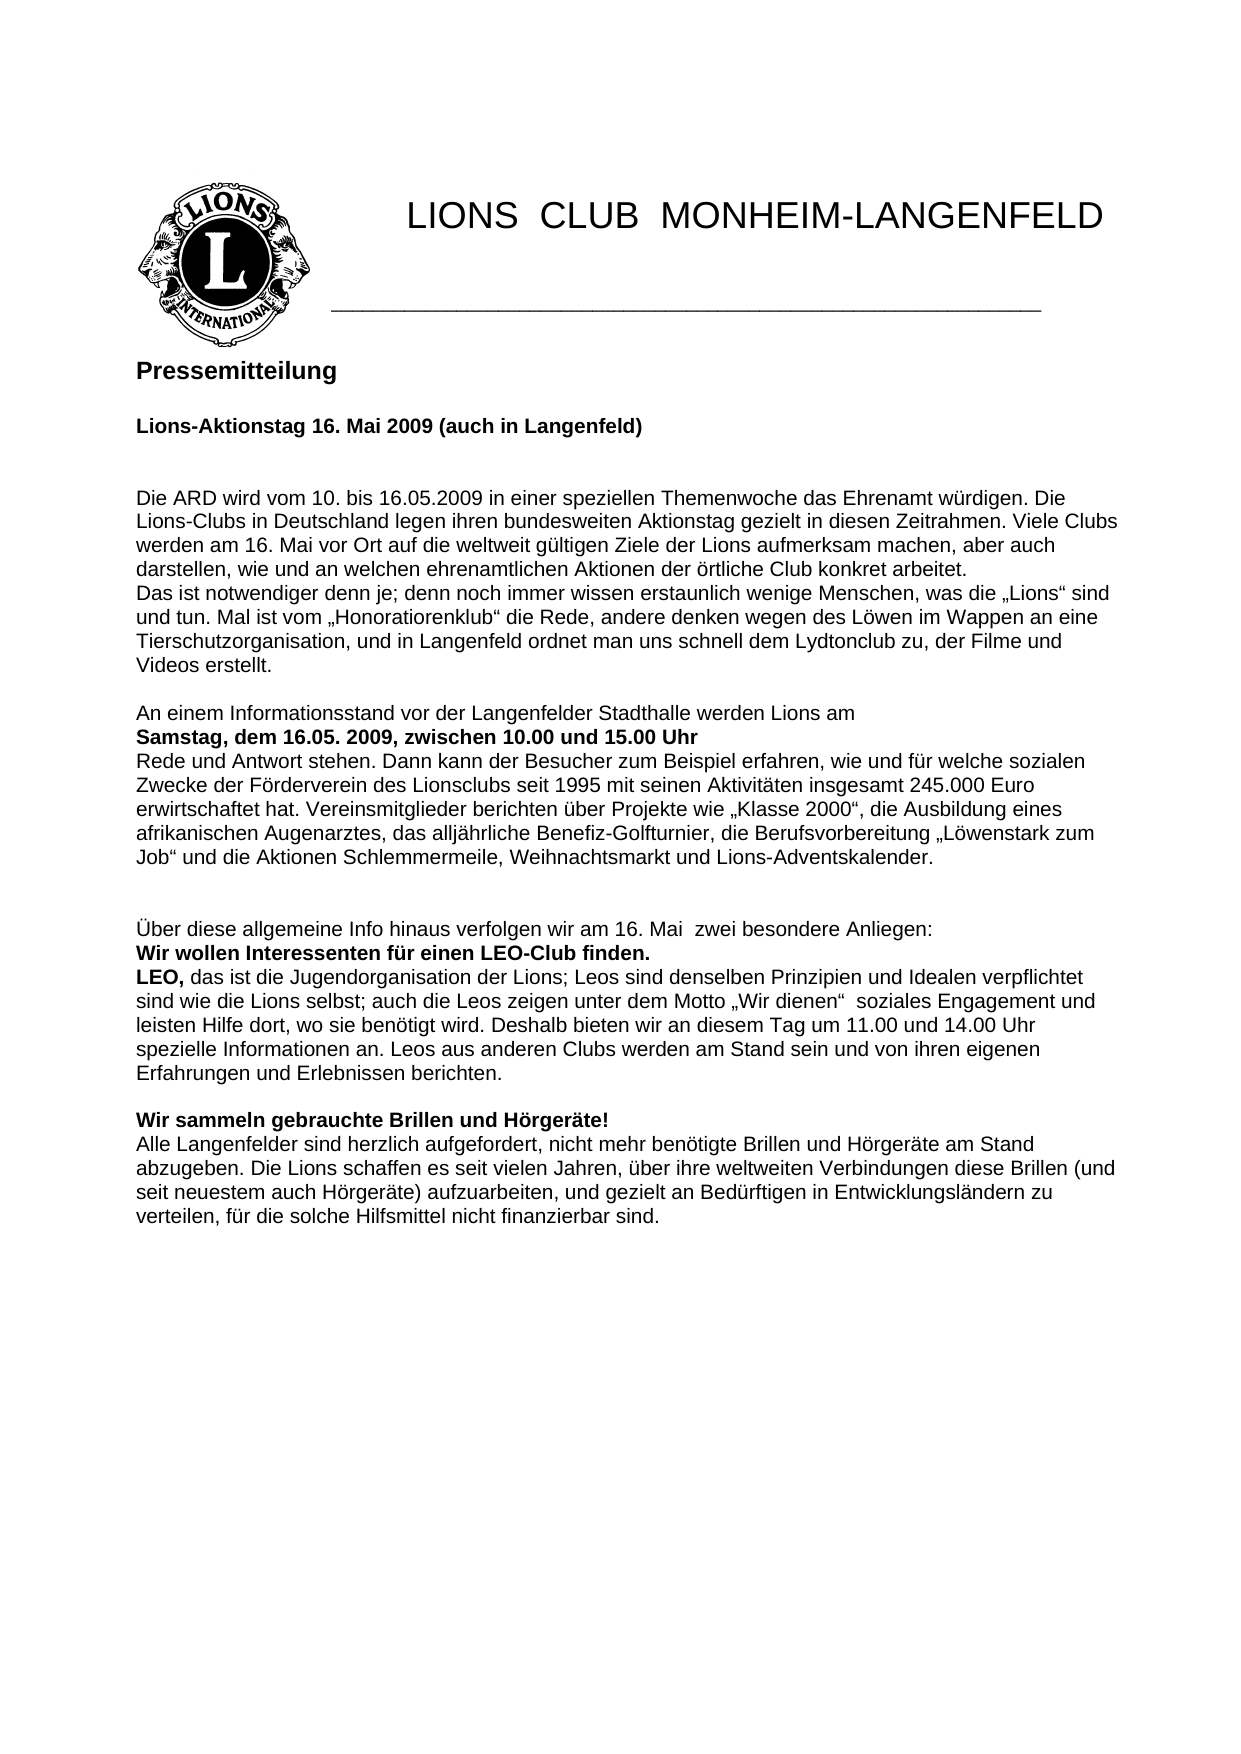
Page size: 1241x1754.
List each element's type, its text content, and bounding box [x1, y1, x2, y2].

text Die ARD wird vom 10. bis 16.05.2009 in einer speziellen Themenwoche das Ehrenamt würdigen. Die Lions-Clubs in Deutschland legen ihren bundesweiten Aktionstag gezielt in diesen Zeitrahmen. Viele Clubs werden am 16. Mai vor Ort auf die weltweit gültigen Ziele der Lions aufmerksam machen, aber auch darstellen, wie und an welchen ehrenamtlichen Aktionen der örtliche Club konkret arbeitet. [136, 485, 1120, 581]
picture [136, 172, 313, 354]
text LIONS CLUB MONHEIM-LANGENFELD [313, 193, 1120, 236]
text LEO, das ist die Jugendorganisation der Lions; Leos sind denselben Prinzipien und Idealen verpflichtet sind wie die Lions selbst; auch die Leos zeigen unter dem Motto „Wir dienen“ soziales Engagement und leisten Hilfe dort, wo sie benötigt wird. Deshalb bieten wir an diesem Tag um 11.00 und 14.00 Uhr spezielle Informationen an. Leos aus anderen Clubs werden am Stand sein und von ihren eigenen Erfahrungen und Erlebnissen berichten. [136, 964, 1120, 1084]
text Rede und Antwort stehen. Dann kann der Besucher zum Beispiel erfahren, wie und für welche sozialen Zwecke der Förderverein des Lionsclubs seit 1995 mit seinen Aktivitäten insgesamt 245.000 Euro erwirtschaftet hat. Vereinsmitglieder berichten über Projekte wie „Klasse 2000“, die Ausbildung eines afrikanischen Augenarztes, das alljährliche Benefiz-Golfturnier, die Berufsvorbereitung „Löwenstark zum Job“ und die Aktionen Schlemmermeile, Weihnachtsmarkt und Lions-Adventskalender. [136, 749, 1120, 869]
text Lions-Aktionstag 16. Mai 2009 (auch in Langenfeld) [136, 413, 1120, 437]
text Wir sammeln gebrauchte Brillen und Hörgeräte! [136, 1108, 1120, 1132]
text Über diese allgemeine Info hinaus verfolgen wir am 16. Mai zwei besondere Anliegen: [136, 917, 1120, 941]
text An einem Informationsstand vor der Langenfelder Stadthalle werden Lions am [136, 701, 1120, 725]
text Wir wollen Interessenten für einen LEO-Club finden. [136, 941, 1120, 964]
text Pressemitteilung [136, 356, 1120, 385]
text Samstag, dem 16.05. 2009, zwischen 10.00 und 15.00 Uhr [136, 725, 1120, 749]
text ____________________________________________________________________ [313, 270, 1120, 313]
text Alle Langenfelder sind herzlich aufgefordert, nicht mehr benötigte Brillen und Hörgeräte am Stand abzugeben. Die Lions schaffen es seit vielen Jahren, über ihre weltweiten Verbindungen diese Brillen (und seit neuestem auch Hörgeräte) aufzuarbeiten, und gezielt an Bedürftigen in Entwicklungsländern zu verteilen, für die solche Hilfsmittel nicht finanzierbar sind. [136, 1132, 1120, 1228]
text Das ist notwendiger denn je; denn noch immer wissen erstaunlich wenige Menschen, was die „Lions“ sind und tun. Mal ist vom „Honoratiorenklub“ die Rede, andere denken wegen des Löwen im Wappen an eine Tierschutzorganisation, und in Langenfeld ordnet man uns schnell dem Lydtonclub zu, der Filme und Videos erstellt. [136, 581, 1120, 677]
